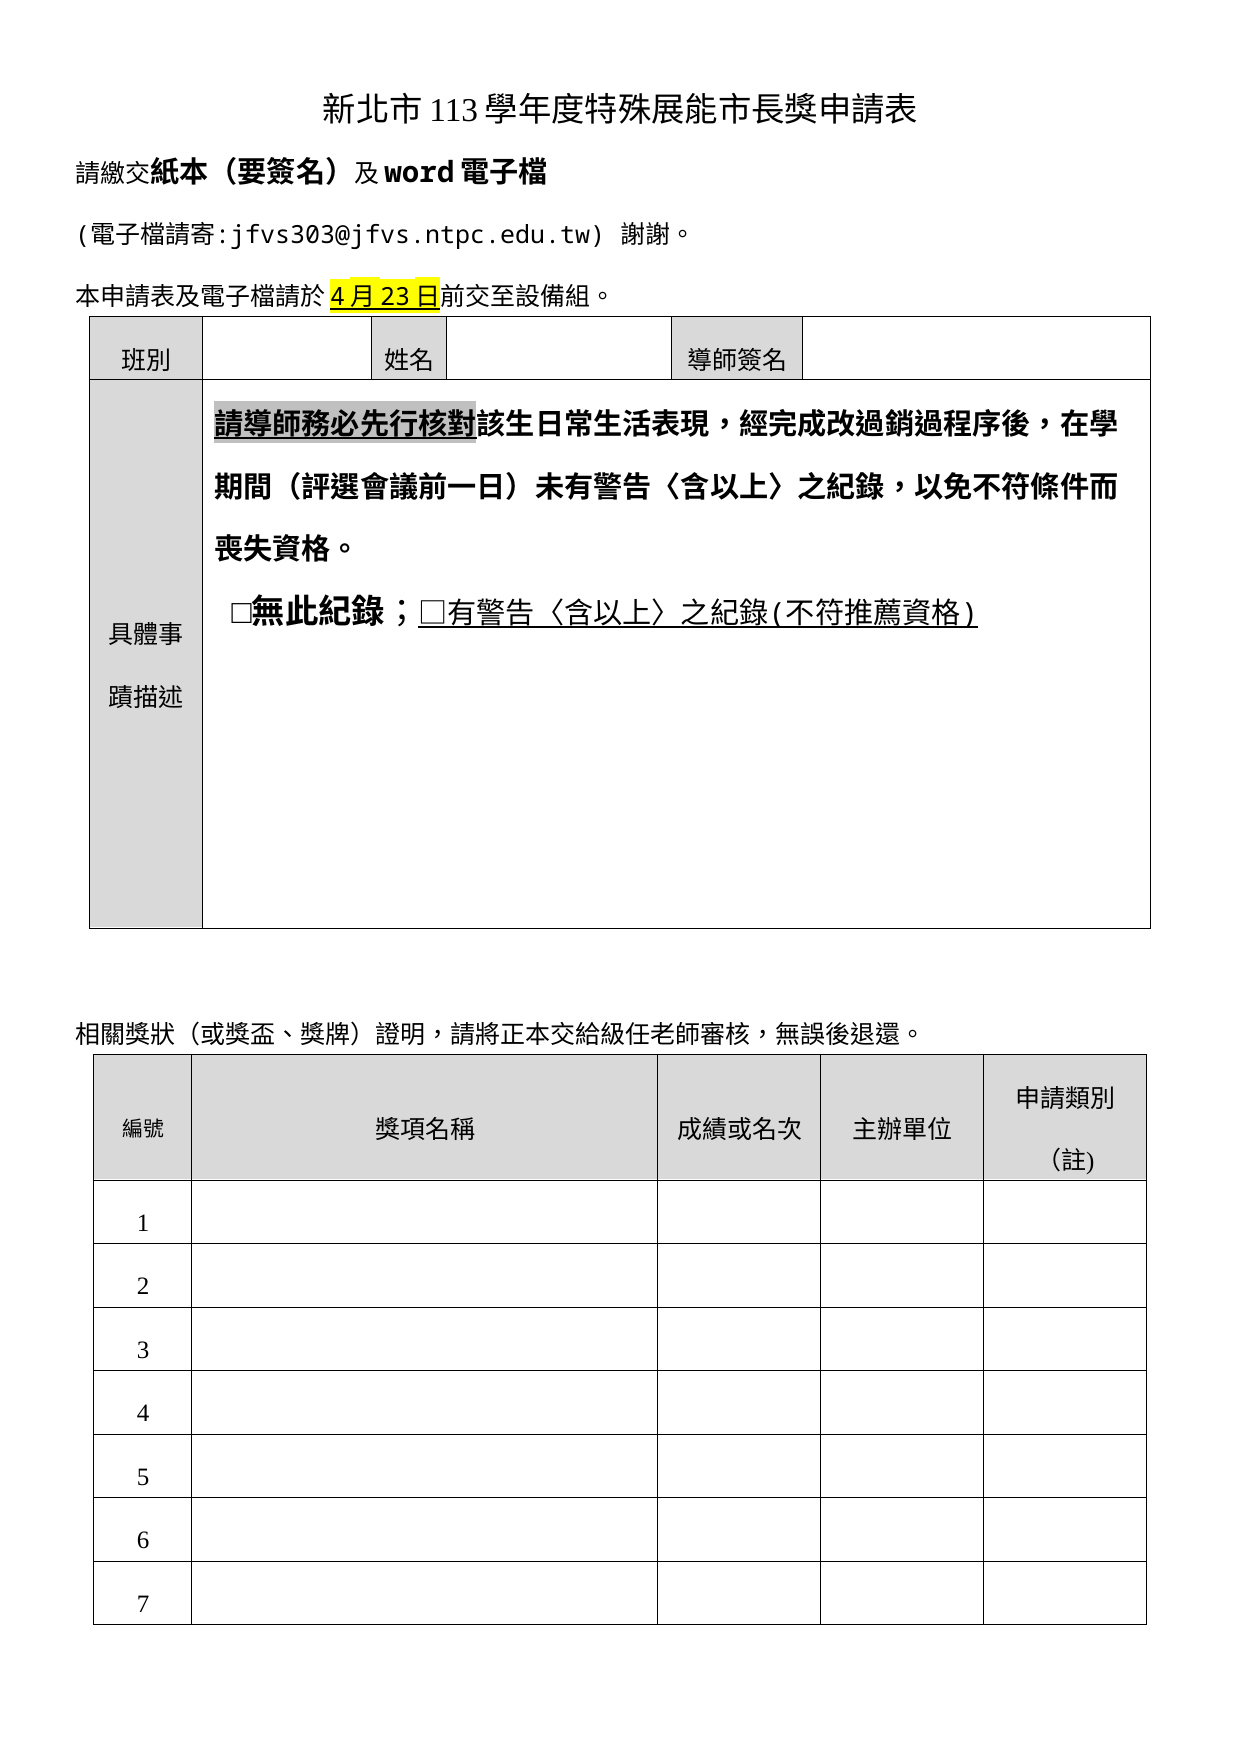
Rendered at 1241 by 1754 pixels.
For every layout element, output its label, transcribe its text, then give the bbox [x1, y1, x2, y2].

table_cell 6 [94, 1498, 191, 1561]
table_cell [192, 1244, 657, 1307]
table_cell [658, 1435, 820, 1497]
table_cell [658, 1181, 820, 1243]
table_cell 7 [94, 1562, 191, 1624]
table_header [203, 317, 371, 379]
table_cell [984, 1498, 1146, 1561]
table_cell 3 [94, 1308, 191, 1370]
table_cell [658, 1498, 820, 1561]
table_cell 1 [94, 1181, 191, 1243]
table_cell [192, 1181, 657, 1243]
table_cell [192, 1308, 657, 1370]
table_header 導師簽名 [672, 317, 802, 379]
table_cell [821, 1562, 983, 1624]
table_cell 請導師務必先行核對該生日常生活表現，經完成改過銷過程序後，在學期間（評選會議前一日）未有警告〈含以上〉之紀錄，以免不符條件而喪失資格。 □無此紀錄；□有警告〈含以上〉之紀錄(不符推薦資格) [203, 380, 1150, 927]
table_cell [658, 1371, 820, 1434]
table_header 申請類別（註) [984, 1055, 1146, 1179]
table_cell [192, 1498, 657, 1561]
table_cell [821, 1371, 983, 1434]
table_header 姓名 [372, 317, 446, 379]
text (電子檔請寄:jfvs303@jfvs.ntpc.edu.tw) 謝謝。 [75, 191, 1165, 253]
table_cell [984, 1308, 1146, 1370]
table_cell [984, 1562, 1146, 1624]
table_cell [192, 1371, 657, 1434]
table_cell [658, 1562, 820, 1624]
text 新北市113學年度特殊展能市長獎申請表 [75, 66, 1165, 128]
table_cell 4 [94, 1371, 191, 1434]
text 相關獎狀（或獎盃、獎牌）證明，請將正本交給級任老師審核，無誤後退還。 [75, 991, 1165, 1053]
table_cell [192, 1435, 657, 1497]
table_cell [821, 1244, 983, 1307]
table_cell [821, 1498, 983, 1561]
table_cell [821, 1435, 983, 1497]
table_cell [984, 1244, 1146, 1307]
table_cell 2 [94, 1244, 191, 1307]
table_cell [821, 1308, 983, 1370]
table_header 主辦單位 [821, 1055, 983, 1179]
table_cell [658, 1308, 820, 1370]
table_header 成績或名次 [658, 1055, 820, 1179]
table_cell [984, 1435, 1146, 1497]
table_cell 具體事蹟描述 [90, 380, 202, 927]
text 本申請表及電子檔請於4月23日前交至設備組。 [75, 253, 1165, 316]
table_header 班別 [90, 317, 202, 379]
table_header 獎項名稱 [192, 1055, 657, 1179]
text 請繳交紙本（要簽名）及word電子檔 [75, 128, 1165, 191]
table_header 編號 [94, 1055, 191, 1179]
table_cell [984, 1181, 1146, 1243]
table_header [447, 317, 671, 379]
table_cell [192, 1562, 657, 1624]
table_header [803, 317, 1150, 379]
table_cell 5 [94, 1435, 191, 1497]
table_cell [658, 1244, 820, 1307]
table_cell [821, 1181, 983, 1243]
table_cell [984, 1371, 1146, 1434]
